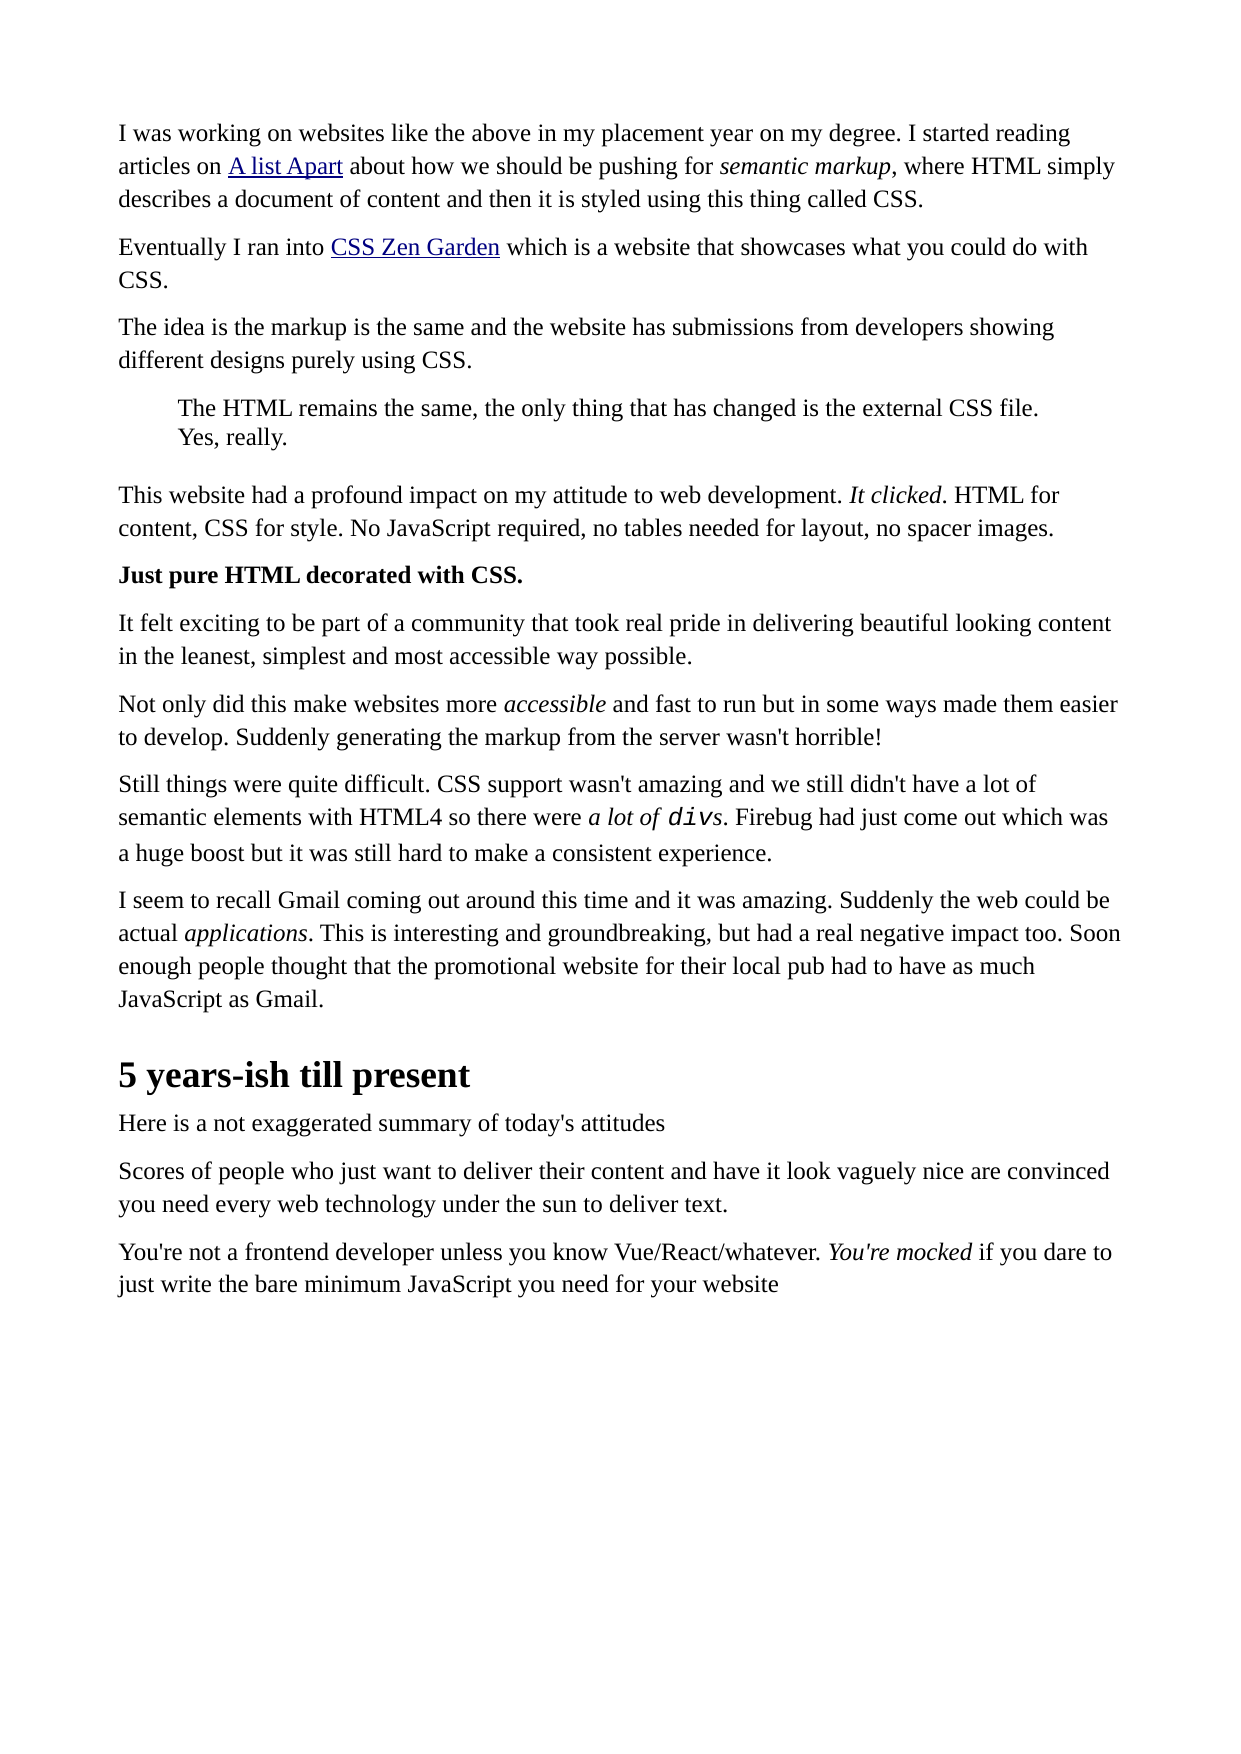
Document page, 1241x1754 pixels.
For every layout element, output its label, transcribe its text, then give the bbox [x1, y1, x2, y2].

text It felt exciting to be part of a community that took real pride in delivering beautiful looking content in the leanest, simplest and most accessible way possible. [118, 608, 1122, 670]
text I seem to recall Gmail coming out around this time and it was amazing. Suddenly the web could be actual applications. This is interesting and groundbreaking, but had a real negative impact too. Soon enough people thought that the promotional website for their local pub had to have as much JavaScript as Gmail. [118, 885, 1122, 1013]
text Just pure HTML decorated with CSS. [118, 561, 1122, 589]
text The HTML remains the same, the only thing that has changed is the external CSS file. Yes, really. [177, 393, 1063, 451]
text The idea is the markup is the same and the website has submissions from developers showing different designs purely using CSS. [118, 312, 1122, 374]
text Still things were quite difficult. CSS support wasn't amazing and we still didn't have a lot of semantic elements with HTML4 so there were a lot of divs. Firebug had just come out which was a huge boost but it was still hard to make a consistent experience. [118, 769, 1122, 866]
text Not only did this make websites more accessible and fast to run but in some ways made them easier to develop. Suddenly generating the markup from the server wasn't horrible! [118, 689, 1122, 751]
text You're not a frontend developer unless you know Vue/React/whatever. You're mocked if you dare to just write the bare minimum JavaScript you need for your website [118, 1237, 1122, 1298]
text Eventually I ran into CSS Zen Garden which is a website that showcases what you could do with CSS. [118, 232, 1122, 293]
text I was working on websites like the above in my placement year on my degree. I started reading articles on A list Apart about how we should be pushing for semantic markup, where HTML simply describes a document of content and then it is styled using this thing called CSS. [118, 118, 1122, 213]
text This website had a profound impact on my attitude to web development. It clicked. HTML for content, CSS for style. No JavaScript required, no tables needed for layout, no spacer images. [118, 480, 1122, 542]
text Here is a not exaggerated summary of today's attitudes [118, 1108, 1122, 1137]
text Scores of people who just want to deliver their content and have it look vaguely nice are convinced you need every web technology under the sun to deliver text. [118, 1156, 1122, 1218]
subtitle 5 years-ish till present [118, 1053, 1122, 1096]
